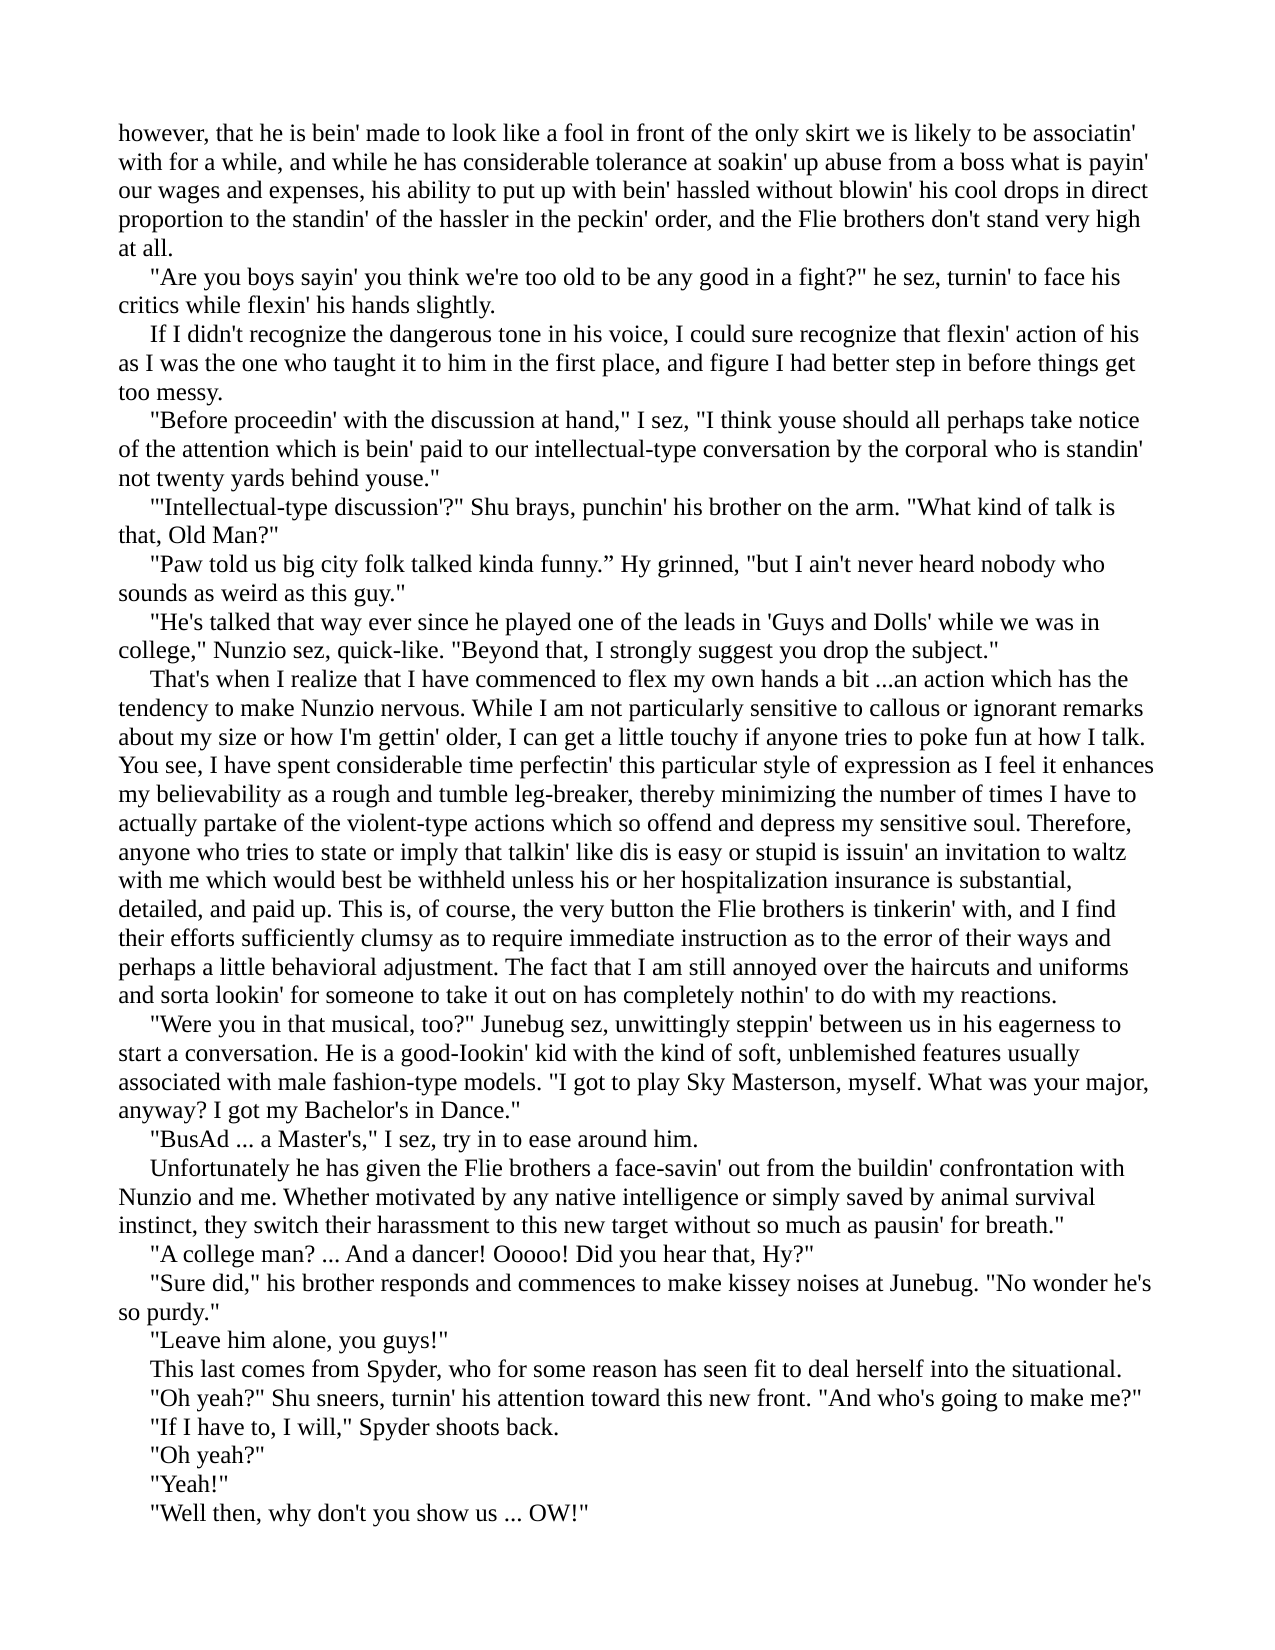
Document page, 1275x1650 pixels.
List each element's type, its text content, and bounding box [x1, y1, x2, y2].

text "Before proceedin' with the discussion at hand," I sez, "I think youse should all perhaps take notice of the attention which is bein' paid to our intellectual-type conversation by the corporal who is standin' not twenty yards behind youse." [118, 406, 1157, 492]
text "Sure did," his brother responds and commences to make kissey noises at Junebug. "No wonder he's so purdy." [118, 1268, 1157, 1326]
text "Are you boys sayin' you think we're too old to be any good in a fight?" he sez, turnin' to face his critics while flexin' his hands slightly. [118, 262, 1157, 319]
text "BusAd ... a Master's," I sez, try in to ease around him. [118, 1124, 1157, 1153]
text "'Intellectual-type discussion'?" Shu brays, punchin' his brother on the arm. "What kind of talk is that, Old Man?" [118, 492, 1157, 549]
text "Well then, why don't you show us ... OW!" [118, 1498, 1157, 1527]
text This last comes from Spyder, who for some reason has seen fit to deal herself into the situational. [118, 1354, 1157, 1383]
text "Leave him alone, you guys!" [118, 1326, 1157, 1354]
text however, that he is bein' made to look like a fool in front of the only skirt we is likely to be associatin' with for a while, and while he has considerable tolerance at soakin' up abuse from a boss what is payin' our wages and expenses, his ability to put up with bein' hassled without blowin' his cool drops in direct proportion to the standin' of the hassler in the peckin' order, and the Flie brothers don't stand very high at all. [118, 118, 1157, 262]
text That's when I realize that I have commenced to flex my own hands a bit ...an action which has the tendency to make Nunzio nervous. While I am not particularly sensitive to callous or ignorant remarks about my size or how I'm gettin' older, I can get a little touchy if anyone tries to poke fun at how I talk. You see, I have spent considerable time perfectin' this particular style of expression as I feel it enhances my believability as a rough and tumble leg-breaker, thereby minimizing the number of times I have to actually partake of the violent-type actions which so offend and depress my sensitive soul. Therefore, anyone who tries to state or imply that talkin' like dis is easy or stupid is issuin' an invitation to waltz with me which would best be withheld unless his or her hospitalization insurance is substantial, detailed, and paid up. This is, of course, the very button the Flie brothers is tinkerin' with, and I find their efforts sufficiently clumsy as to require immediate instruction as to the error of their ways and perhaps a little behavioral adjustment. The fact that I am still annoyed over the haircuts and uniforms and sorta lookin' for someone to take it out on has completely nothin' to do with my reactions. [118, 664, 1157, 1009]
text "Oh yeah?" Shu sneers, turnin' his attention toward this new front. "And who's going to make me?" [118, 1383, 1157, 1412]
text "He's talked that way ever since he played one of the leads in 'Guys and Dolls' while we was in college," Nunzio sez, quick-like. "Beyond that, I strongly suggest you drop the subject." [118, 607, 1157, 664]
text Unfortunately he has given the Flie brothers a face-savin' out from the buildin' confrontation with Nunzio and me. Whether motivated by any native intelligence or simply saved by animal survival instinct, they switch their harassment to this new target without so much as pausin' for breath." [118, 1153, 1157, 1239]
text "Were you in that musical, too?" Junebug sez, unwittingly steppin' between us in his eagerness to start a conversation. He is a good-Iookin' kid with the kind of soft, unblemished features usually associated with male fashion-type models. "I got to play Sky Masterson, myself. What was your major, anyway? I got my Bachelor's in Dance." [118, 1009, 1157, 1124]
text "Oh yeah?" [118, 1441, 1157, 1469]
text "Yeah!" [118, 1469, 1157, 1498]
text "If I have to, I will," Spyder shoots back. [118, 1412, 1157, 1441]
text "A college man? ... And a dancer! Ooooo! Did you hear that, Hy?" [118, 1239, 1157, 1268]
text If I didn't recognize the dangerous tone in his voice, I could sure recognize that flexin' action of his as I was the one who taught it to him in the first place, and figure I had better step in before things get too messy. [118, 319, 1157, 406]
text "Paw told us big city folk talked kinda funny.” Hy grinned, "but I ain't never heard nobody who sounds as weird as this guy." [118, 549, 1157, 607]
